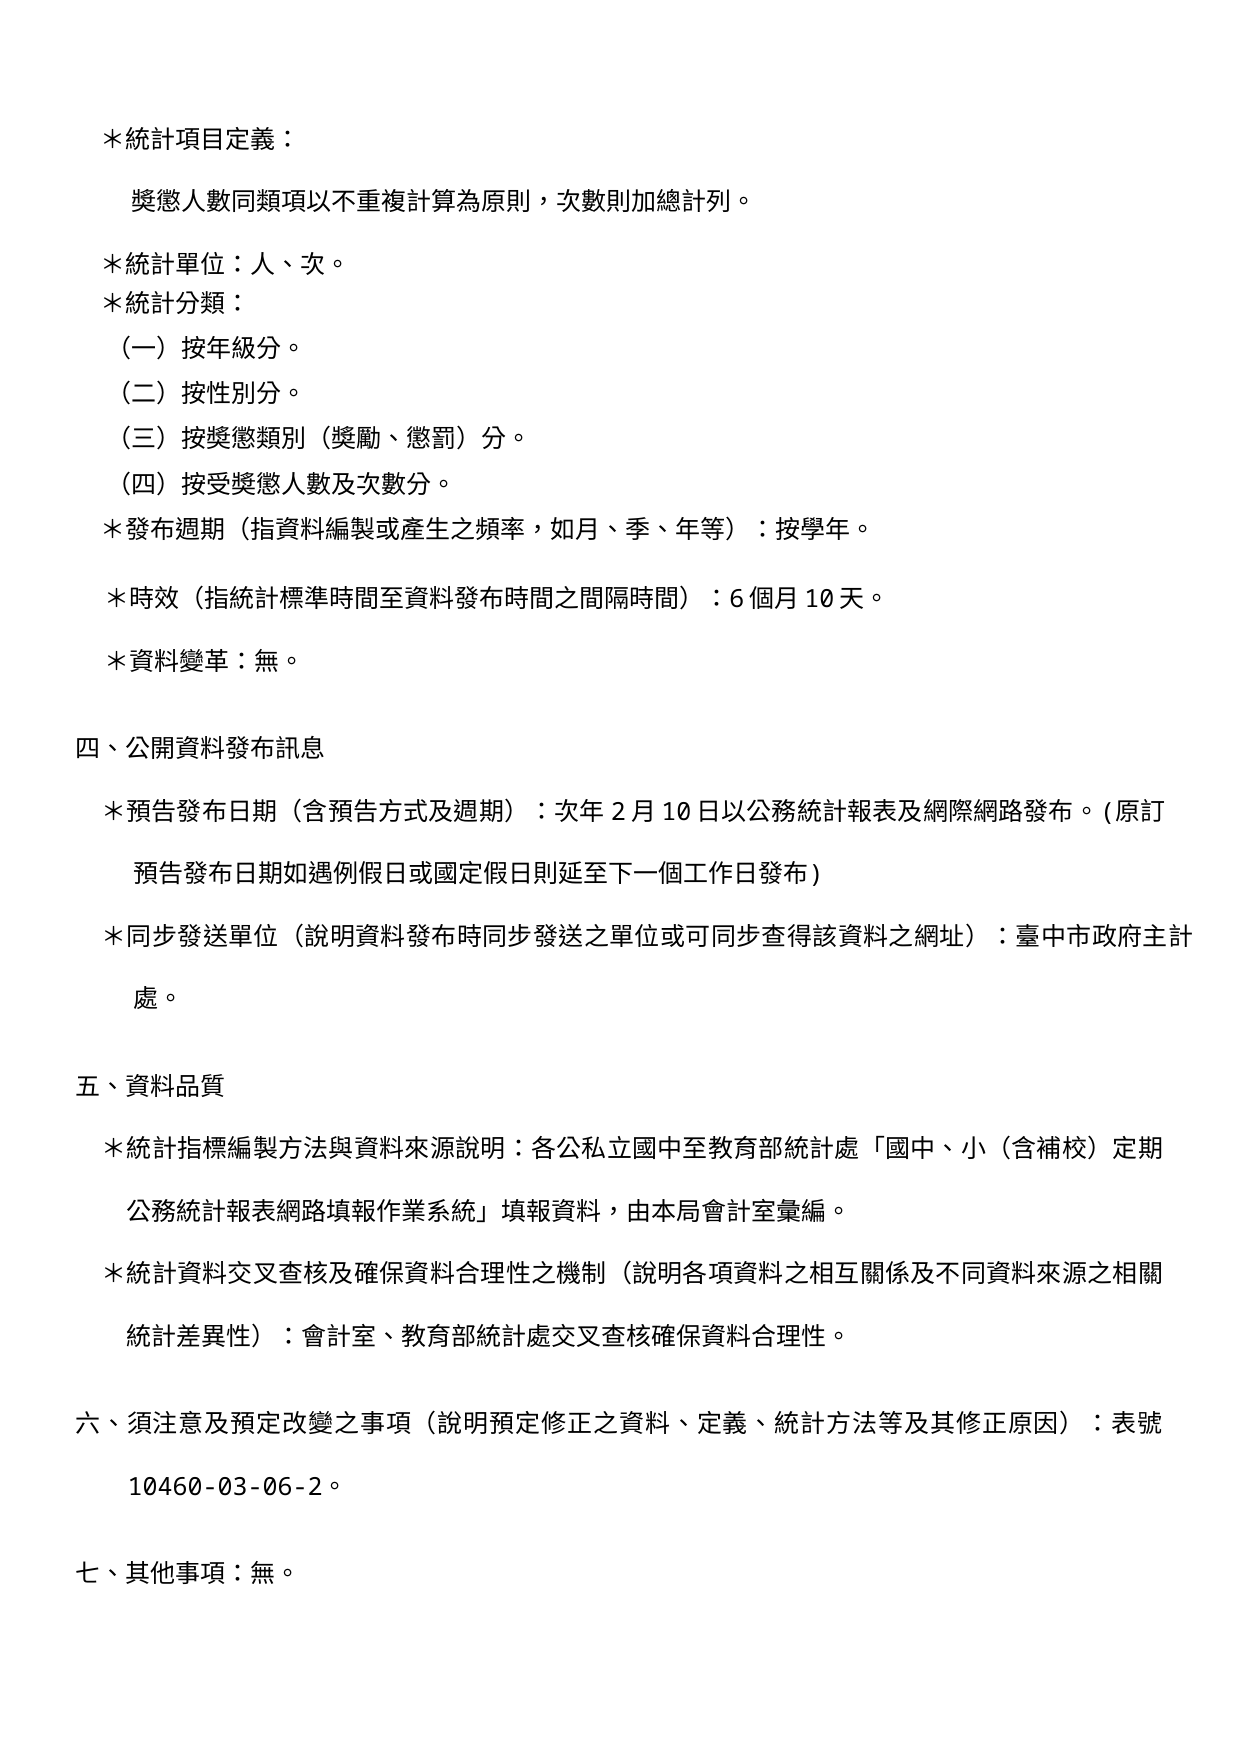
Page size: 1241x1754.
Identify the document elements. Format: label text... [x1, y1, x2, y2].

text 六、須注意及預定改變之事項（說明預定修正之資料、定義、統計方法等及其修正原因）：表號10460-03-06-2。 [75, 1380, 1165, 1505]
text ＊統計資料交叉查核及確保資料合理性之機制（說明各項資料之相互關係及不同資料來源之相關統計差異性）：會計室、教育部統計處交叉查核確保資料合理性。 [101, 1230, 1165, 1355]
text 四、公開資料發布訊息 [75, 705, 1165, 767]
text ＊同步發送單位（說明資料發布時同步發送之單位或可同步查得該資料之網址）：臺中市政府主計處。 [101, 892, 1197, 1017]
text （一）按年級分。 [75, 328, 1165, 364]
text 五、資料品質 [75, 1042, 1165, 1105]
text 奬懲人數同類項以不重複計算為原則，次數則加總計列。 [102, 158, 1165, 221]
text ＊預告發布日期（含預告方式及週期）：次年2月10日以公務統計報表及網際網路發布。(原訂預告發布日期如遇例假日或國定假日則延至下一個工作日發布) [101, 767, 1165, 892]
text 七、其他事項：無。 [75, 1530, 1165, 1592]
text ＊資料變革：無。 [75, 617, 1165, 680]
text ＊統計單位：人、次。 [75, 221, 1165, 283]
text ＊時效（指統計標準時間至資料發布時間之間隔時間）：6個月10天。 [75, 555, 1165, 617]
text （四）按受奬懲人數及次數分。 [75, 464, 1165, 501]
text （二）按性別分。 [75, 374, 1165, 410]
text ＊統計項目定義： [100, 96, 1165, 158]
text ＊發布週期（指資料編製或產生之頻率，如月、季、年等）：按學年。 [75, 509, 1165, 546]
text ＊統計指標編製方法與資料來源說明：各公私立國中至教育部統計處「國中、小（含補校）定期公務統計報表網路填報作業系統」填報資料，由本局會計室彙編。 [101, 1105, 1165, 1230]
text ＊統計分類： [75, 283, 1165, 319]
text （三）按奬懲類別（奬勵、懲罰）分。 [75, 419, 1165, 455]
